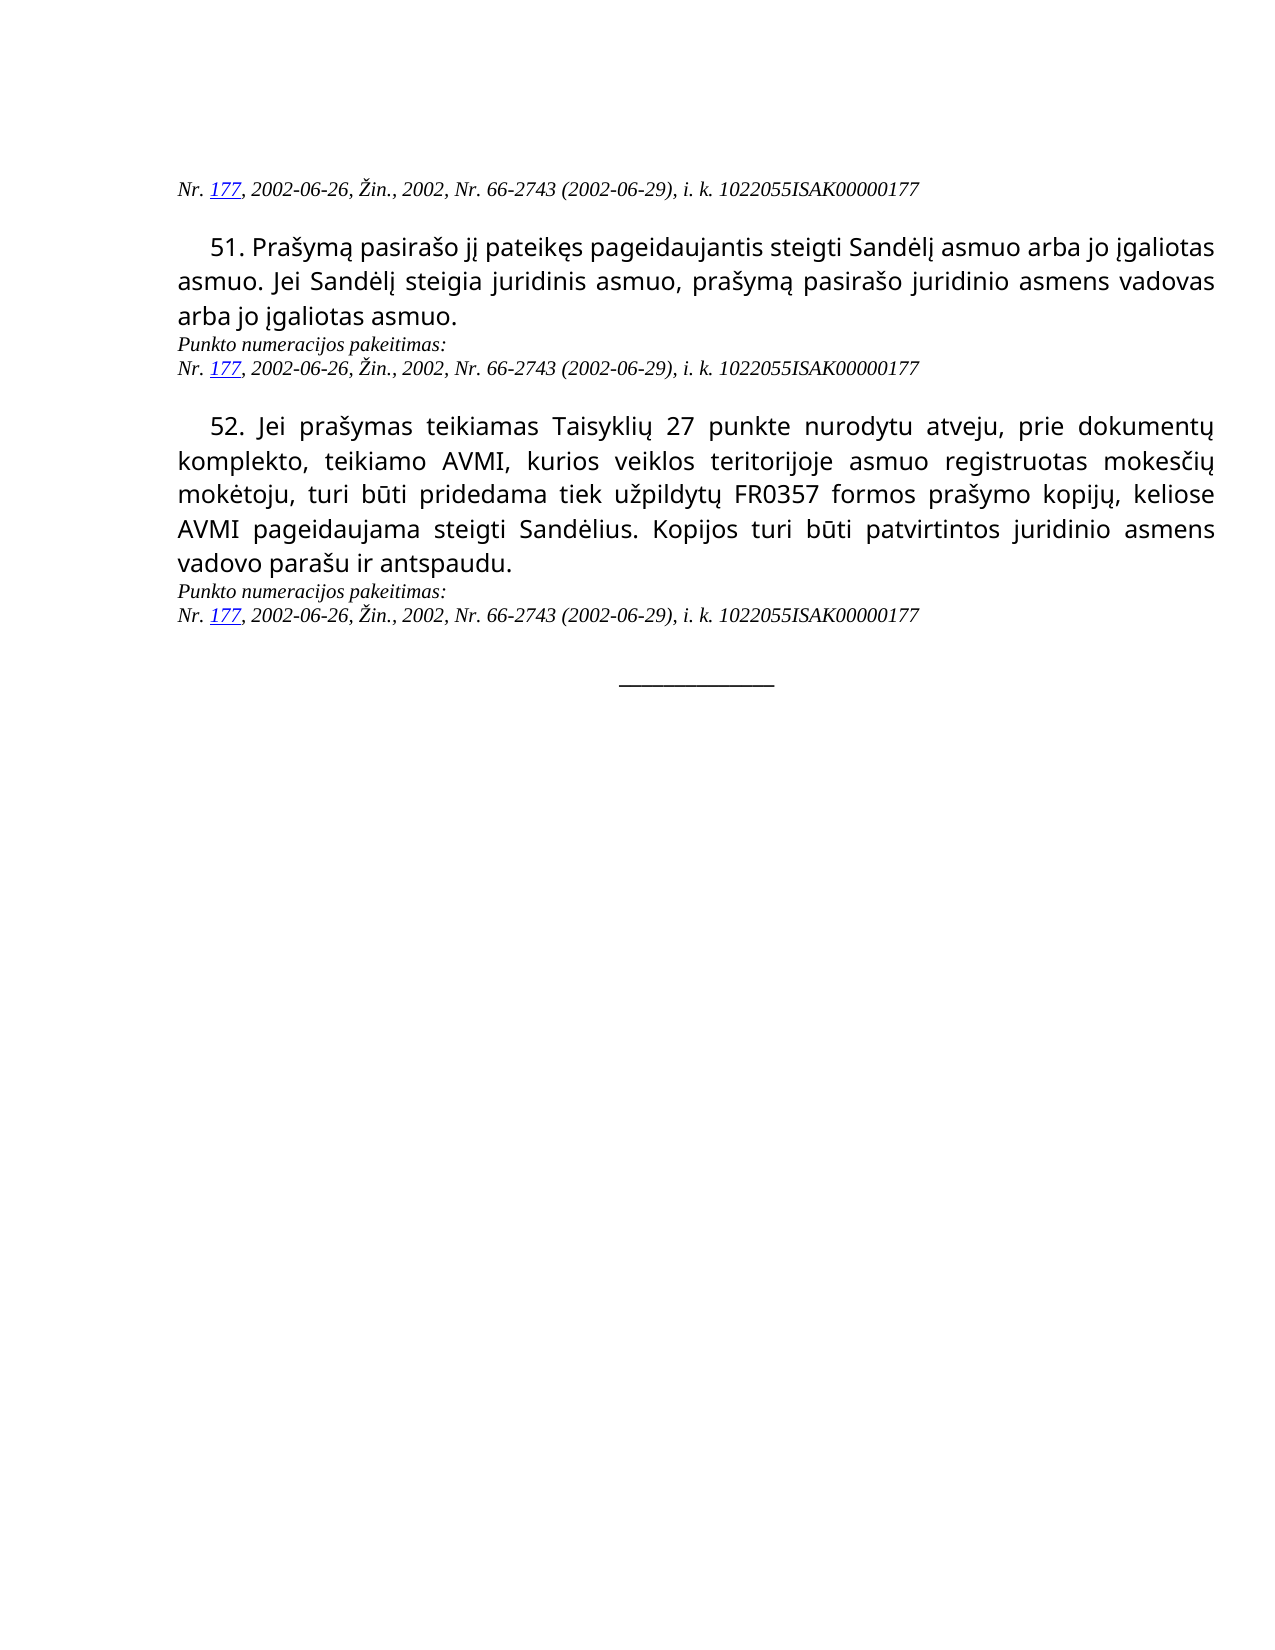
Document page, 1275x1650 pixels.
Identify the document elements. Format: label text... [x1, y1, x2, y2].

text Nr. 177, 2002-06-26, Žin., 2002, Nr. 66-2743 (2002-06-29), i. k. 1022055ISAK00000177 [177, 356, 1216, 380]
text 52. Jei prašymas teikiamas Taisyklių 27 punkte nurodytu atveju, prie dokumentų komplekto, teikiamo AVMI, kurios veiklos teritorijoje asmuo registruotas mokesčių mokėtoju, turi būti pridedama tiek užpildytų FR0357 formos prašymo kopijų, keliose AVMI pageidaujama steigti Sandėlius. Kopijos turi būti patvirtintos juridinio asmens vadovo parašu ir antspaudu. [177, 409, 1216, 579]
text Nr. 177, 2002-06-26, Žin., 2002, Nr. 66-2743 (2002-06-29), i. k. 1022055ISAK00000177 [177, 603, 1216, 627]
text Nr. 177, 2002-06-26, Žin., 2002, Nr. 66-2743 (2002-06-29), i. k. 1022055ISAK00000177 [177, 177, 1216, 201]
text Punkto numeracijos pakeitimas: [177, 579, 1216, 603]
text ______________ [177, 656, 1216, 690]
text Punkto numeracijos pakeitimas: [177, 332, 1216, 356]
text 51. Prašymą pasirašo jį pateikęs pageidaujantis steigti Sandėlį asmuo arba jo įgaliotas asmuo. Jei Sandėlį steigia juridinis asmuo, prašymą pasirašo juridinio asmens vadovas arba jo įgaliotas asmuo. [177, 230, 1216, 332]
